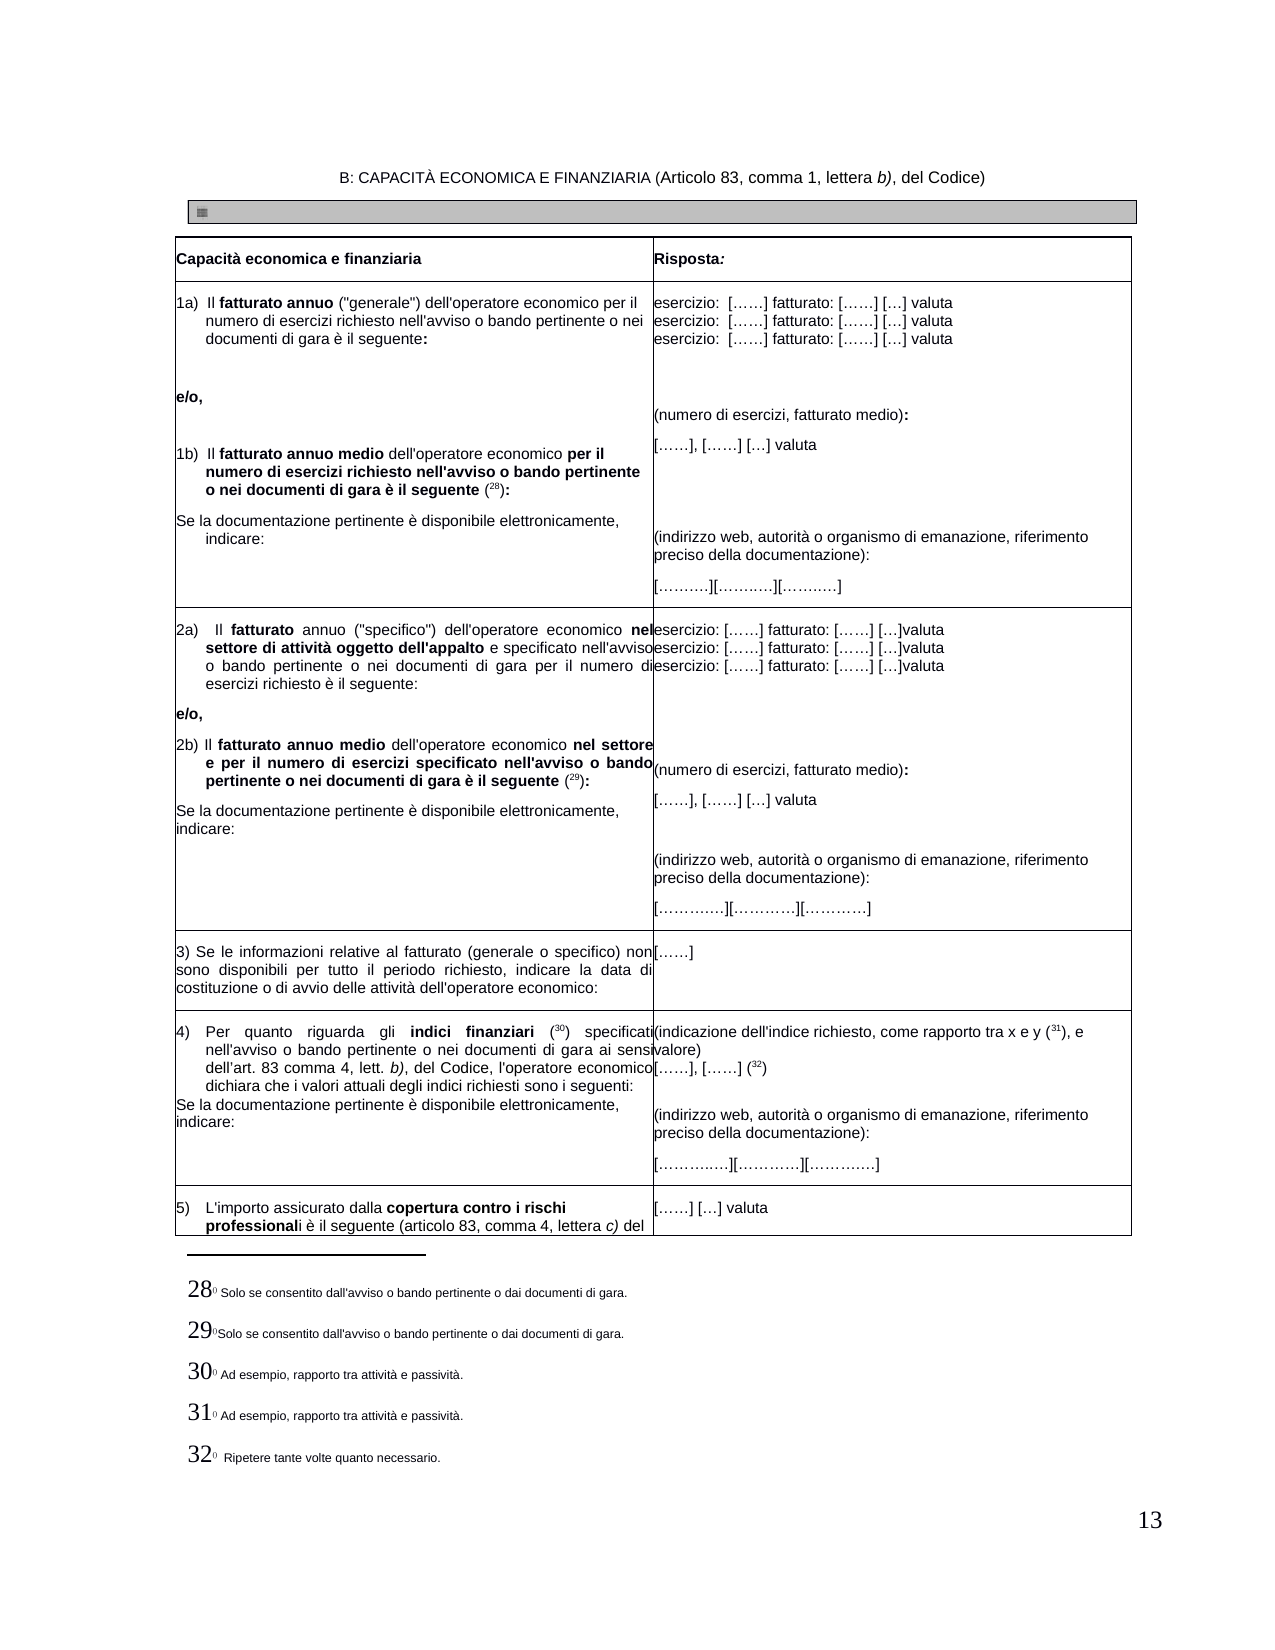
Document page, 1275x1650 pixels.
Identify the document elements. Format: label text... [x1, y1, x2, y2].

table_cell 1a) Il fatturato annuo ("generale") dell'operatore economico per il numero di esercizi richiesto nell'avviso o bando pertinente o nei documenti di gara è il seguente: e/o, 1b) Il fatturato annuo medio dell'operatore economico per il numero di esercizi richiesto nell'avviso o bando pertinente o nei documenti di gara è il seguente (): Se la documentazione pertinente è disponibile elettronicamente, indicare: [176, 282, 653, 607]
text Tale Sezione è da compilare solo se le informazioni sono state richieste espressamente dall’amministrazione aggiudicatrice o dall’ente aggiudicatore nell’avviso o bando pertinente o nei documenti di gara. [189, 201, 1136, 223]
table_cell L'importo assicurato dalla copertura contro i rischi professionali è il seguente (articolo 83, comma 4, lettera c) del [176, 1186, 653, 1234]
table_cell 2a) Il fatturato annuo ("specifico") dell'operatore economico nel settore di attività oggetto dell'appalto e specificato nell'avviso o bando pertinente o nei documenti di gara per il numero di esercizi richiesto è il seguente: e/o, 2b) Il fatturato annuo medio dell'operatore economico nel settore e per il numero di esercizi specificato nell'avviso o bando pertinente o nei documenti di gara è il seguente (): Se la documentazione pertinente è disponibile elettronicamente, indicare: [176, 608, 653, 929]
table_cell esercizio: [……] fatturato: [……] […]valuta esercizio: [……] fatturato: [……] […]valuta esercizio: [……] fatturato: [……] […]valuta (numero di esercizi, fatturato medio): [……], [……] […] valuta (indirizzo web, autorità o organismo di emanazione, riferimento preciso della documentazione): [……….…][…………][…………] [654, 608, 1131, 929]
table_cell 3) Se le informazioni relative al fatturato (generale o specifico) non sono disponibili per tutto il periodo richiesto, indicare la data di costituzione o di avvio delle attività dell'operatore economico: [176, 931, 653, 1009]
table_header Risposta: [654, 238, 1131, 281]
table_header Capacità economica e finanziaria [176, 238, 653, 281]
table_cell (indicazione dell'indice richiesto, come rapporto tra x e y (), e valore) [……], [……] () (indirizzo web, autorità o organismo di emanazione, riferimento preciso della documentazione): [………..…][…………][……….…] [654, 1011, 1131, 1185]
table_cell esercizio: [……] fatturato: [……] […] valuta esercizio: [……] fatturato: [……] […] valuta esercizio: [……] fatturato: [……] […] valuta (numero di esercizi, fatturato medio): [……], [……] […] valuta (indirizzo web, autorità o organismo di emanazione, riferimento preciso della documentazione): […….…][……..…][……..…] [654, 282, 1131, 607]
title B: Capacità economica e finanziaria (Articolo 83, comma 1, lettera b), del Codice) [187, 168, 1137, 187]
table_cell [……] [654, 931, 1131, 1009]
table_cell [……] […] valuta [654, 1186, 1131, 1234]
table_cell Per quanto riguarda gli indici finanziari () specificati nell'avviso o bando pertinente o nei documenti di gara ai sensi dell’art. 83 comma 4, lett. b), del Codice, l'operatore economico dichiara che i valori attuali degli indici richiesti sono i seguenti: Se la documentazione pertinente è disponibile elettronicamente, indicare: [176, 1011, 653, 1185]
